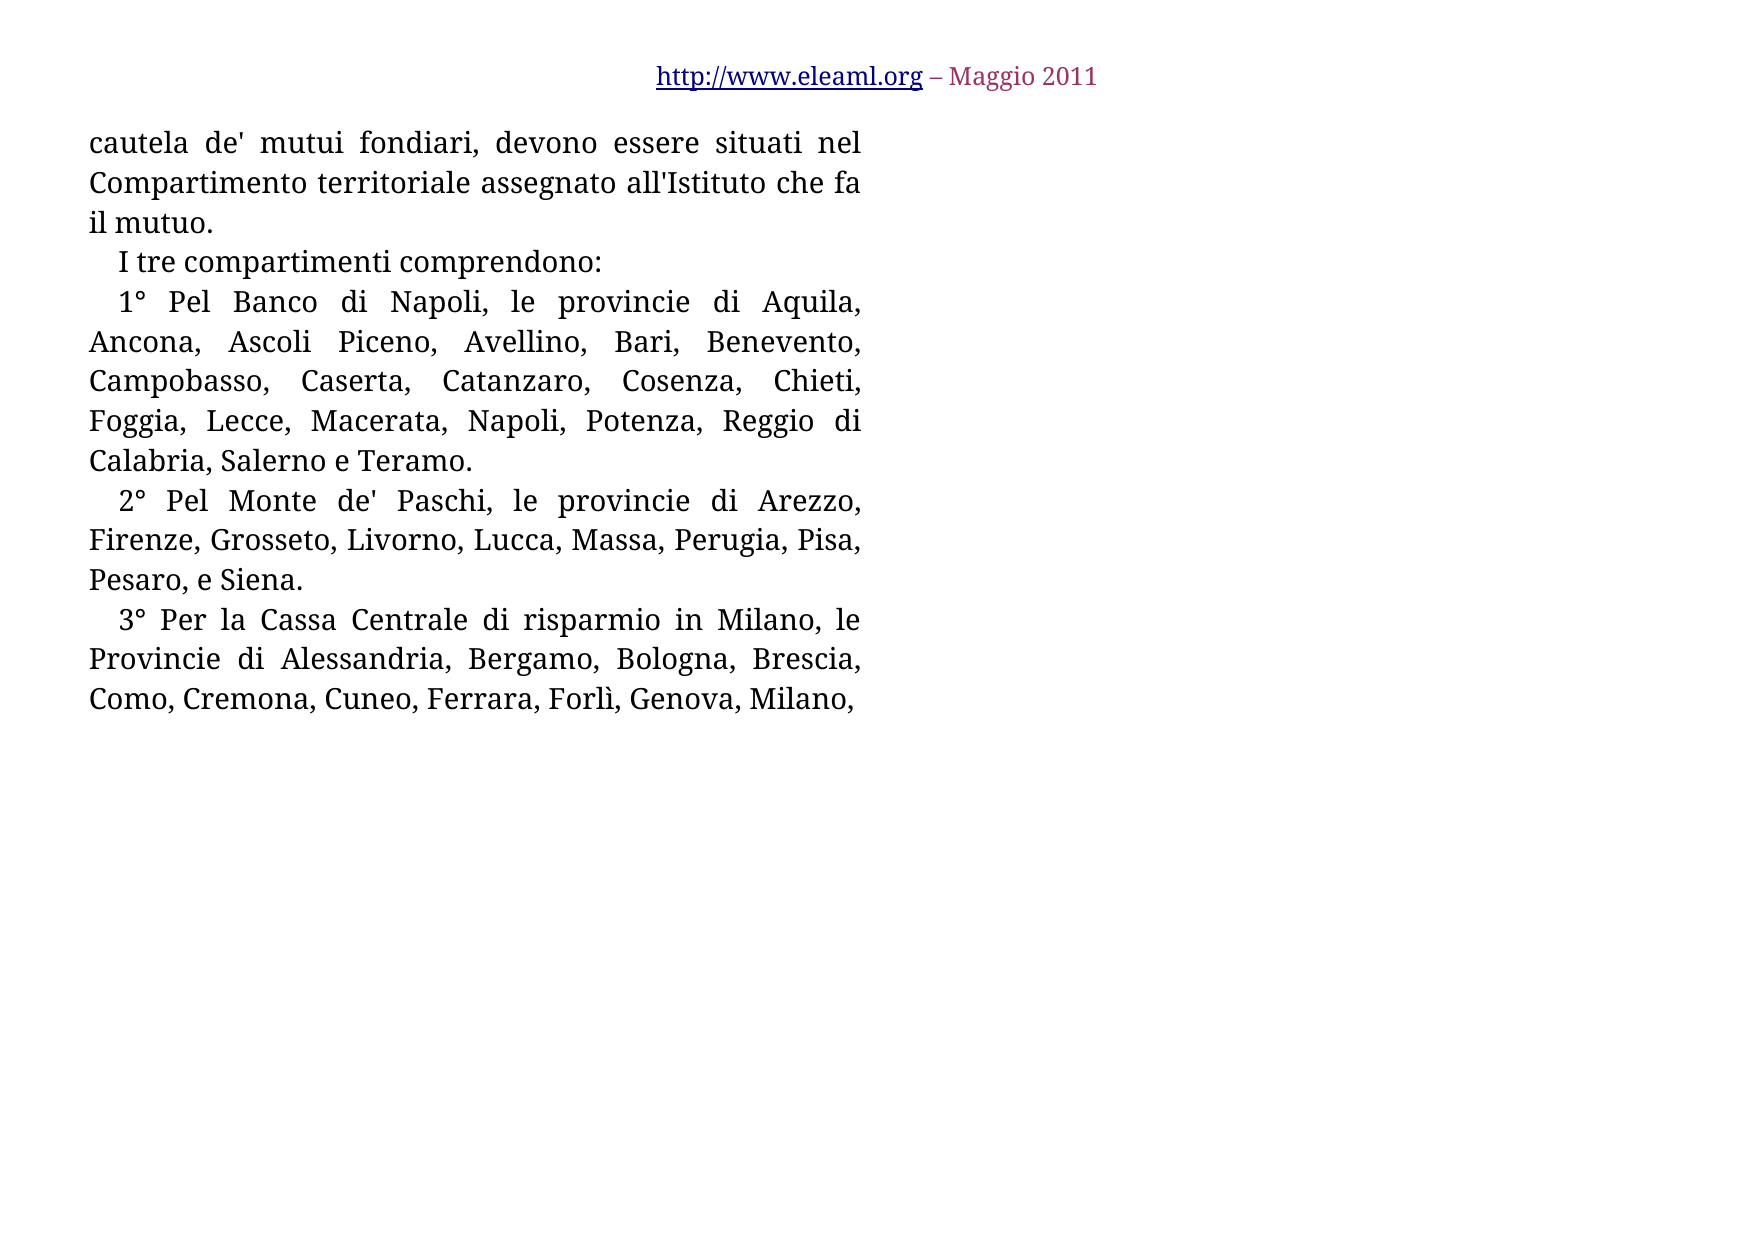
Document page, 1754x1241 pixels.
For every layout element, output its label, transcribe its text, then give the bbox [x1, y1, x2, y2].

text I tre compartimenti comprendono: [88, 242, 862, 281]
text 2° Pel Monte de' Paschi, le provincie di Arezzo, Firenze, Grosseto, Livorno, Lucca, Massa, Perugia, Pisa, Pesaro, e Siena. [88, 480, 862, 599]
text 3° Per la Cassa Centrale di risparmio in Milano, le Provincie di Alessandria, Bergamo, Bologna, Brescia, Como, Cremona, Cuneo, Ferrara, Forlì, Genova, Milano, [88, 599, 862, 718]
text cautela de' mutui fondiari, devono essere situati nel Compartimento territoriale assegnato all'Istituto che fa il mutuo. [88, 123, 862, 242]
text 1° Pel Banco di Napoli, le provincie di Aquila, Ancona, Ascoli Piceno, Avellino, Bari, Benevento, Campobasso, Caserta, Catanzaro, Cosenza, Chieti, Foggia, Lecce, Macerata, Napoli, Potenza, Reggio di Calabria, Salerno e Teramo. [88, 281, 862, 480]
